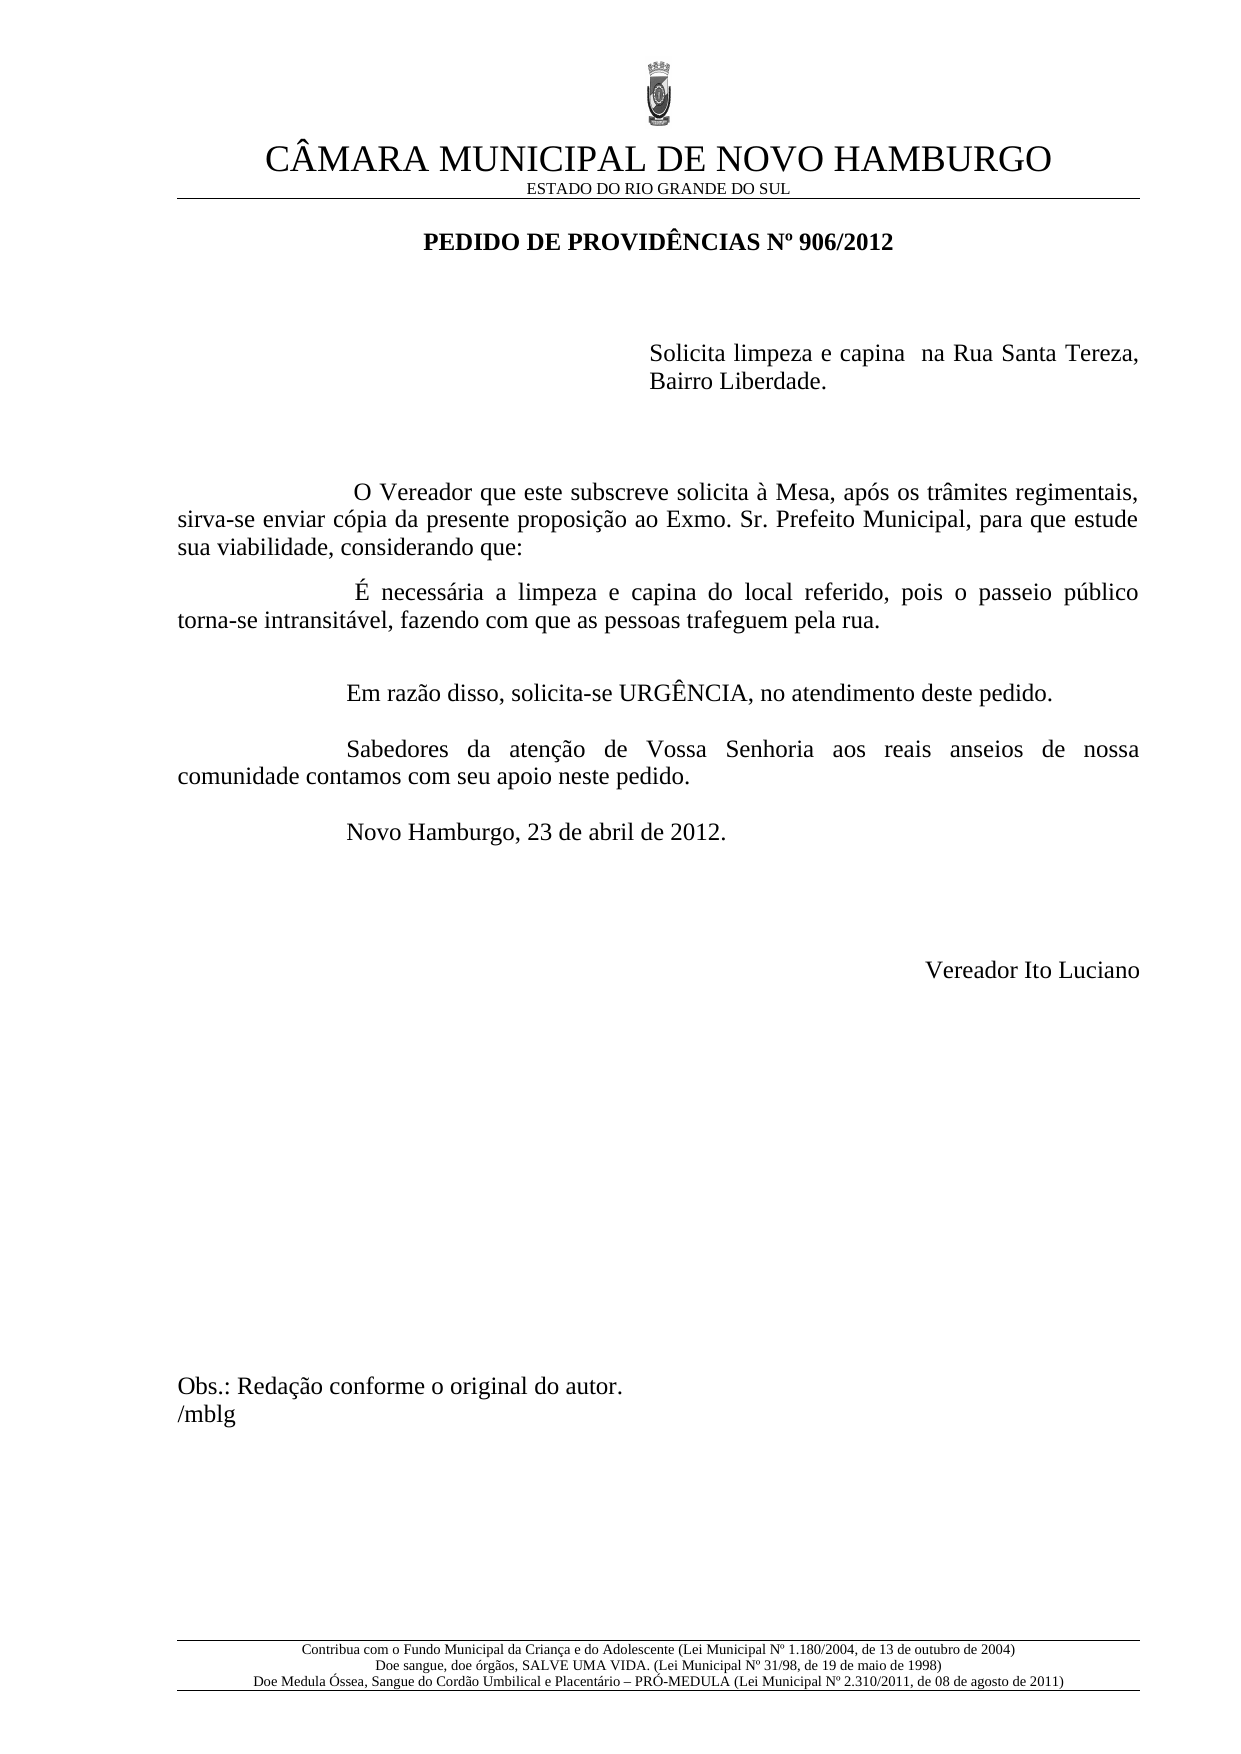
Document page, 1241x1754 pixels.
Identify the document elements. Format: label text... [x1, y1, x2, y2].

text /mblg [177, 1400, 1140, 1427]
text Novo Hamburgo, 23 de abril de 2012. [177, 818, 1140, 846]
text O Vereador que este subscreve solicita à Mesa, após os trâmites regimentais, sirva-se enviar cópia da presente proposição ao Exmo. Sr. Prefeito Municipal, para que estude sua viabilidade, considerando que: [177, 478, 1140, 561]
text É necessária a limpeza e capina do local referido, pois o passeio público torna-se intransitável, fazendo com que as pessoas trafeguem pela rua. [177, 578, 1140, 634]
text Vereador Ito Luciano [177, 956, 1140, 984]
text PEDIDO DE PROVIDÊNCIAS Nº 906/2012 [177, 228, 1140, 256]
text Obs.: Redação conforme o original do autor. [177, 1372, 1140, 1400]
text Solicita limpeza e capina na Rua Santa Tereza, Bairro Liberdade. [649, 339, 1140, 394]
text Em razão disso, solicita-se URGÊNCIA, no atendimento deste pedido. [177, 679, 1140, 707]
text Sabedores da atenção de Vossa Senhoria aos reais anseios de nossa comunidade contamos com seu apoio neste pedido. [177, 735, 1140, 790]
